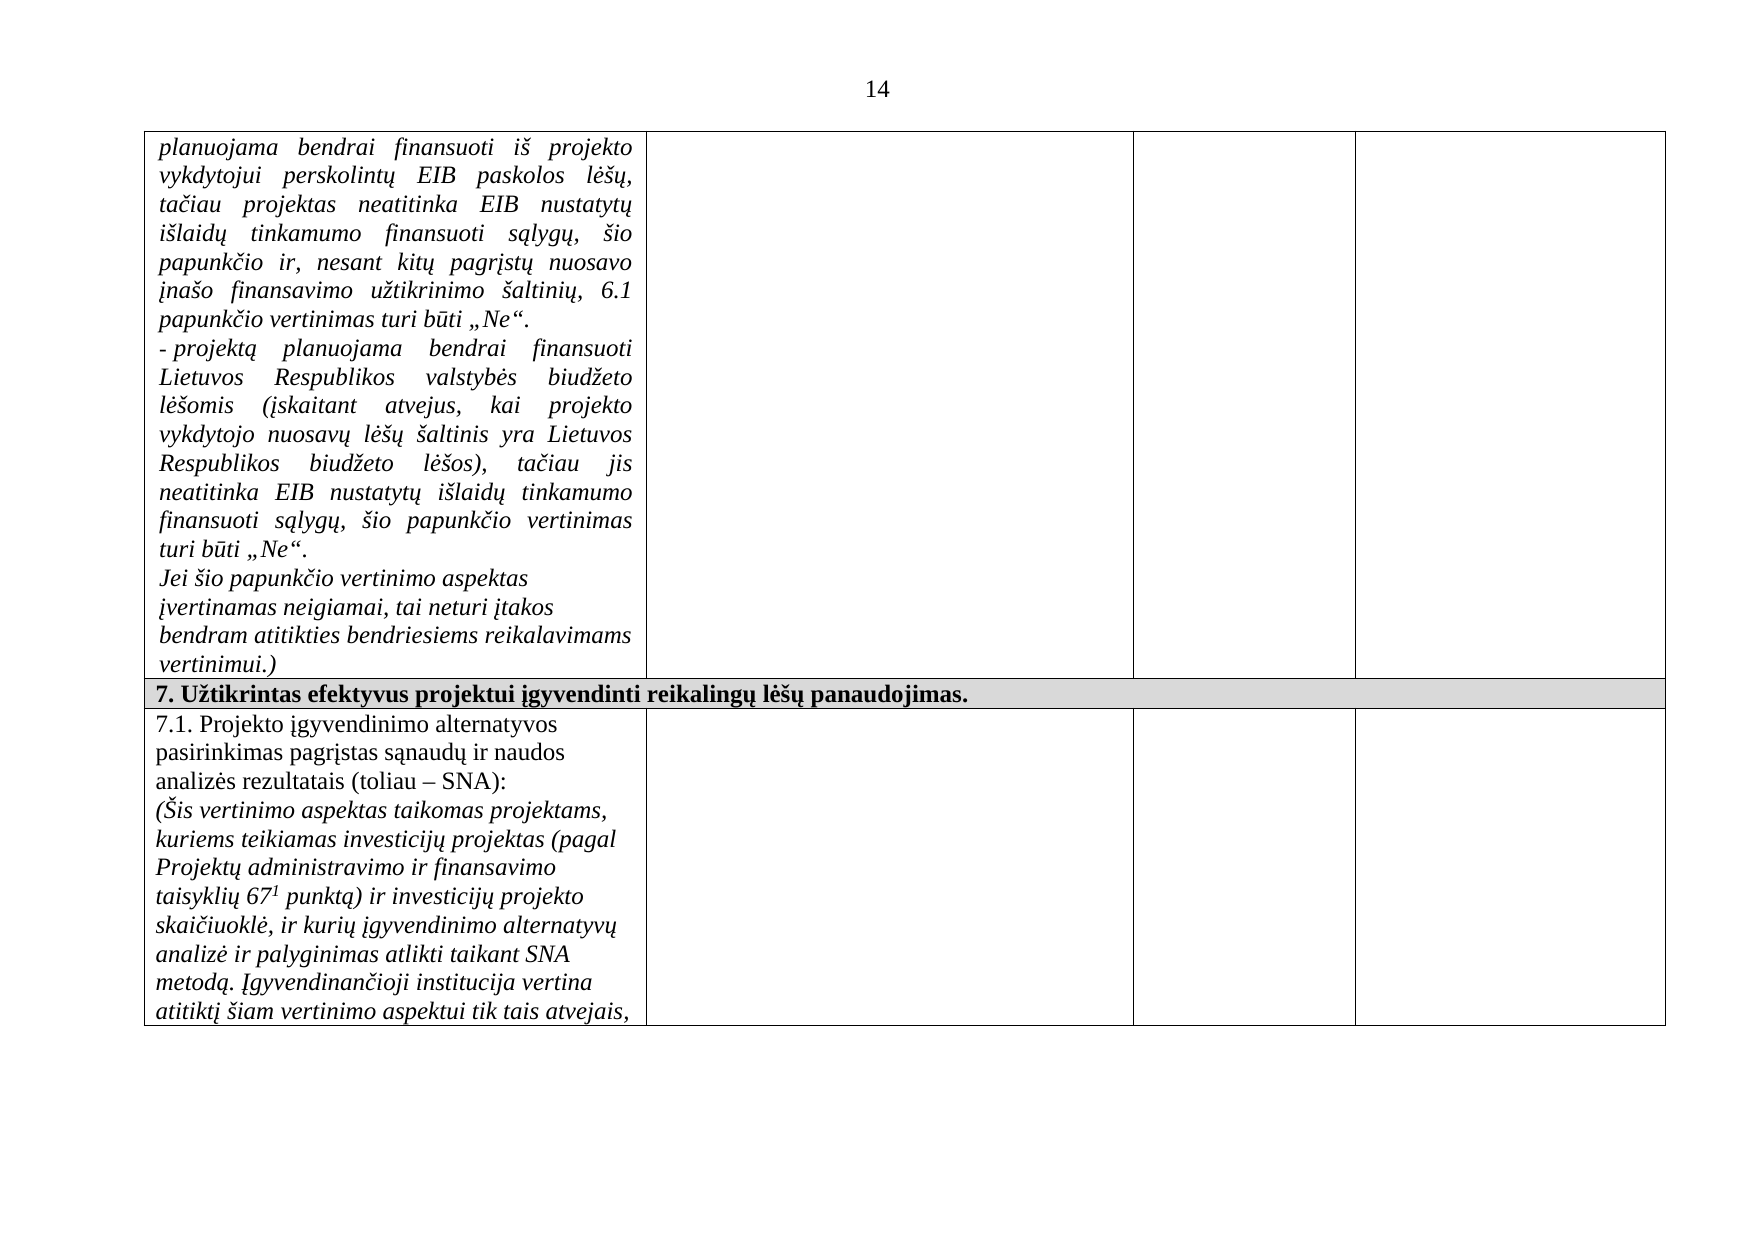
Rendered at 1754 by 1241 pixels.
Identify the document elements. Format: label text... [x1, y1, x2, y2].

table_cell [647, 132, 1133, 678]
table_cell [647, 709, 1133, 1025]
table_cell [1356, 709, 1665, 1025]
table_cell [1134, 132, 1355, 678]
table_cell 7.1. Projekto įgyvendinimo alternatyvos pasirinkimas pagrįstas sąnaudų ir naudos analizės rezultatais (toliau – SNA): (Šis vertinimo aspektas taikomas projektams, kuriems teikiamas investicijų projektas (pagal Projektų administravimo ir finansavimo taisyklių 671 punktą) ir investicijų projekto skaičiuoklė, ir kurių įgyvendinimo alternatyvų analizė ir palyginimas atlikti taikant SNA metodą. Įgyvendinančioji institucija vertina atitiktį šiam vertinimo aspektui tik tais atvejais, [145, 709, 646, 1025]
table_cell 7. Užtikrintas efektyvus projektui įgyvendinti reikalingų lėšų panaudojimas. [145, 679, 1665, 708]
table_cell [1134, 709, 1355, 1025]
table_cell [1356, 132, 1665, 678]
table_cell planuojama bendrai finansuoti iš projekto vykdytojui perskolintų EIB paskolos lėšų, tačiau projektas neatitinka EIB nustatytų išlaidų tinkamumo finansuoti sąlygų, šio papunkčio ir, nesant kitų pagrįstų nuosavo įnašo finansavimo užtikrinimo šaltinių, 6.1 papunkčio vertinimas turi būti „Ne“. - projektą planuojama bendrai finansuoti Lietuvos Respublikos valstybės biudžeto lėšomis (įskaitant atvejus, kai projekto vykdytojo nuosavų lėšų šaltinis yra Lietuvos Respublikos biudžeto lėšos), tačiau jis neatitinka EIB nustatytų išlaidų tinkamumo finansuoti sąlygų, šio papunkčio vertinimas turi būti „Ne“. Jei šio papunkčio vertinimo aspektas įvertinamas neigiamai, tai neturi įtakos bendram atitikties bendriesiems reikalavimams vertinimui.) [145, 132, 646, 678]
